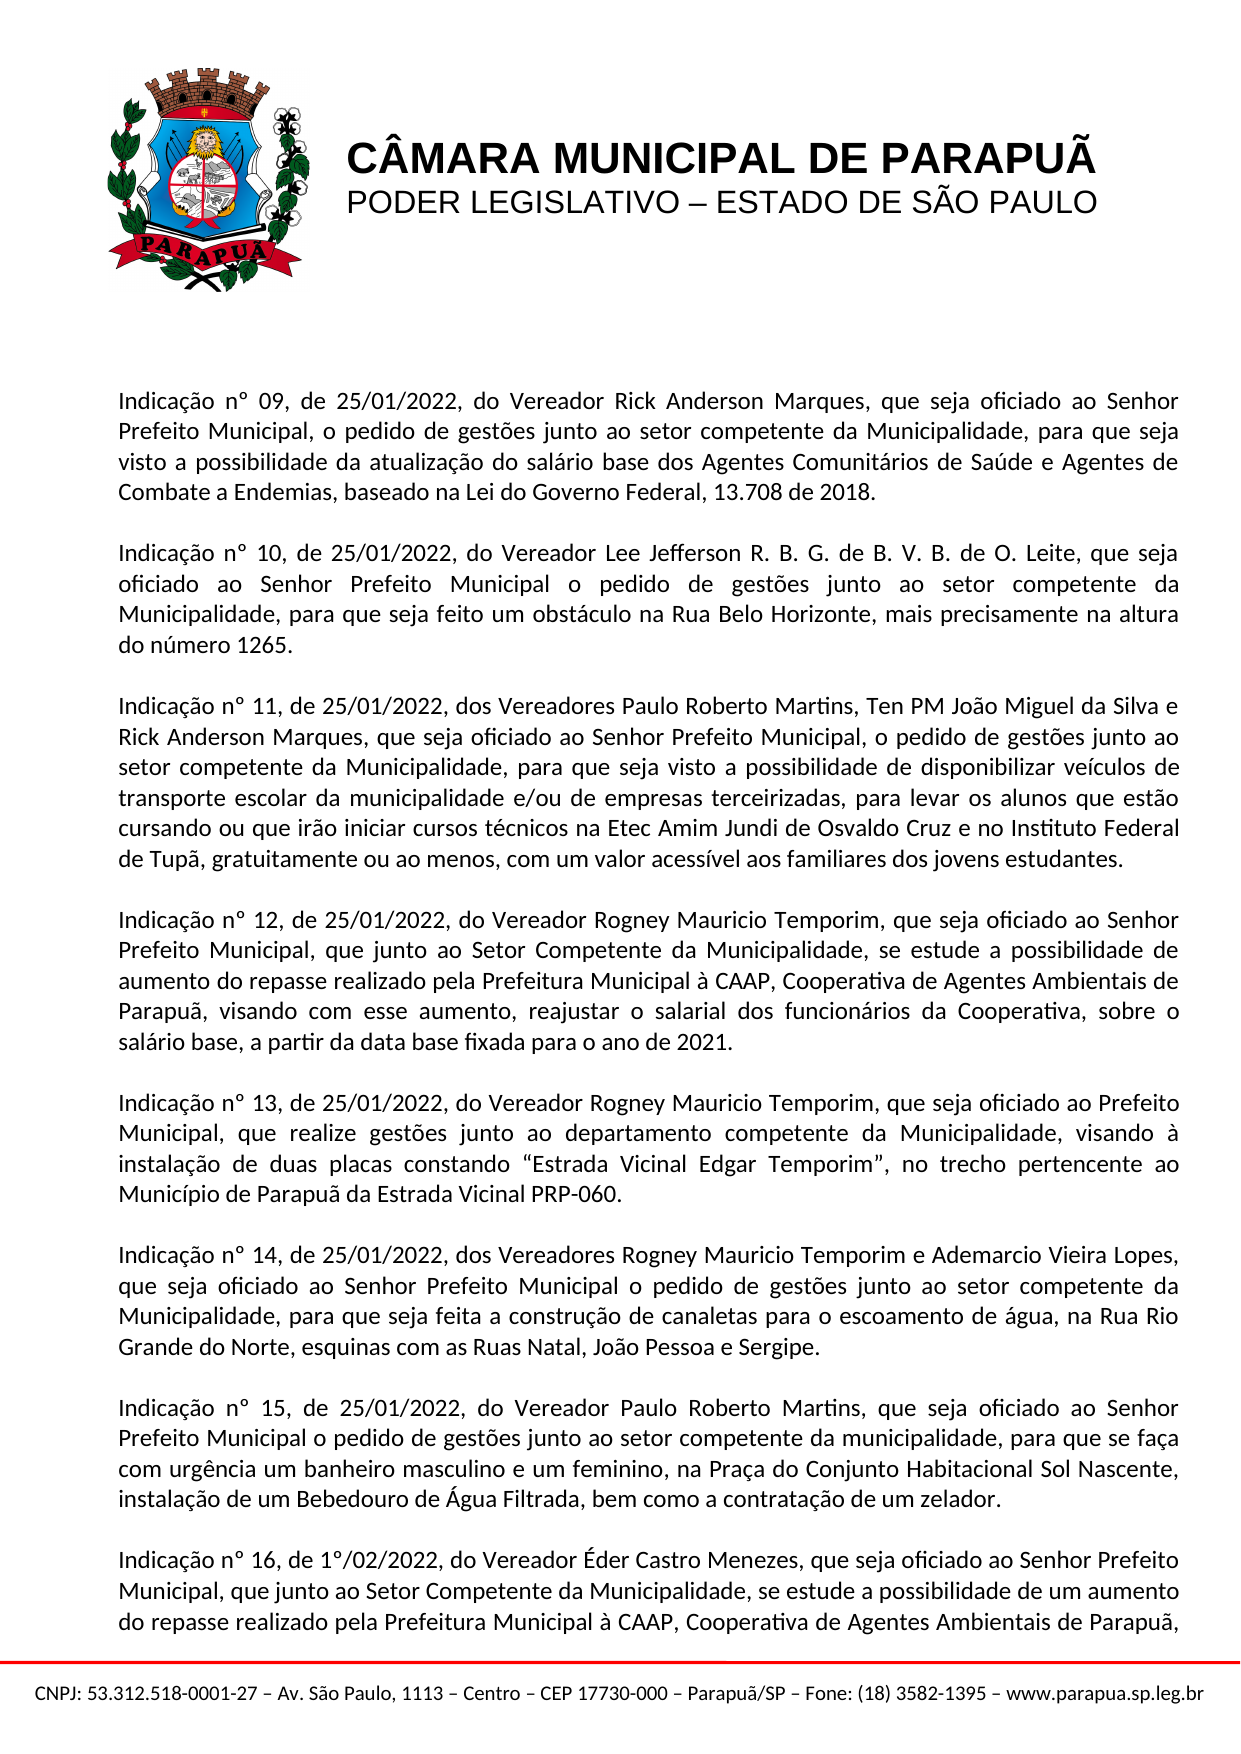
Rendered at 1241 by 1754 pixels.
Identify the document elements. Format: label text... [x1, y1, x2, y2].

text Indicação nº 11, de 25/01/2022, dos Vereadores Paulo Roberto Martins, Ten PM João Miguel da Silva e Rick Anderson Marques, que seja oficiado ao Senhor Prefeito Municipal, o pedido de gestões junto ao setor competente da Municipalidade, para que seja visto a possibilidade de disponibilizar veículos de transporte escolar da municipalidade e/ou de empresas terceirizadas, para levar os alunos que estão cursando ou que irão iniciar cursos técnicos na Etec Amim Jundi de Osvaldo Cruz e no Instituto Federal de Tupã, gratuitamente ou ao menos, com um valor acessível aos familiares dos jovens estudantes. [118, 690, 1181, 873]
text Indicação nº 14, de 25/01/2022, dos Vereadores Rogney Mauricio Temporim e Ademarcio Vieira Lopes, que seja oficiado ao Senhor Prefeito Municipal o pedido de gestões junto ao setor competente da Municipalidade, para que seja feita a construção de canaletas para o escoamento de água, na Rua Rio Grande do Norte, esquinas com as Ruas Natal, João Pessoa e Sergipe. [118, 1239, 1181, 1362]
text Indicação nº 10, de 25/01/2022, do Vereador Lee Jefferson R. B. G. de B. V. B. de O. Leite, que seja oficiado ao Senhor Prefeito Municipal o pedido de gestões junto ao setor competente da Municipalidade, para que seja feito um obstáculo na Rua Belo Horizonte, mais precisamente na altura do número 1265. [118, 537, 1181, 659]
text Indicação nº 09, de 25/01/2022, do Vereador Rick Anderson Marques, que seja oficiado ao Senhor Prefeito Municipal, o pedido de gestões junto ao setor competente da Municipalidade, para que seja visto a possibilidade da atualização do salário base dos Agentes Comunitários de Saúde e Agentes de Combate a Endemias, baseado na Lei do Governo Federal, 13.708 de 2018. [118, 385, 1181, 507]
text Indicação nº 12, de 25/01/2022, do Vereador Rogney Mauricio Temporim, que seja oficiado ao Senhor Prefeito Municipal, que junto ao Setor Competente da Municipalidade, se estude a possibilidade de aumento do repasse realizado pela Prefeitura Municipal à CAAP, Cooperativa de Agentes Ambientais de Parapuã, visando com esse aumento, reajustar o salarial dos funcionários da Cooperativa, sobre o salário base, a partir da data base fixada para o ano de 2021. [118, 904, 1181, 1056]
picture [107, 68, 310, 292]
text Indicação nº 16, de 1º/02/2022, do Vereador Éder Castro Menezes, que seja oficiado ao Senhor Prefeito Municipal, que junto ao Setor Competente da Municipalidade, se estude a possibilidade de um aumento do repasse realizado pela Prefeitura Municipal à CAAP, Cooperativa de Agentes Ambientais de Parapuã, [118, 1545, 1181, 1636]
text Indicação nº 13, de 25/01/2022, do Vereador Rogney Mauricio Temporim, que seja oficiado ao Prefeito Municipal, que realize gestões junto ao departamento competente da Municipalidade, visando à instalação de duas placas constando “Estrada Vicinal Edgar Temporim”, no trecho pertencente ao Município de Parapuã da Estrada Vicinal PRP-060. [118, 1087, 1181, 1209]
text Indicação nº 15, de 25/01/2022, do Vereador Paulo Roberto Martins, que seja oficiado ao Senhor Prefeito Municipal o pedido de gestões junto ao setor competente da municipalidade, para que se faça com urgência um banheiro masculino e um feminino, na Praça do Conjunto Habitacional Sol Nascente, instalação de um Bebedouro de Água Filtrada, bem como a contratação de um zelador. [118, 1392, 1181, 1514]
